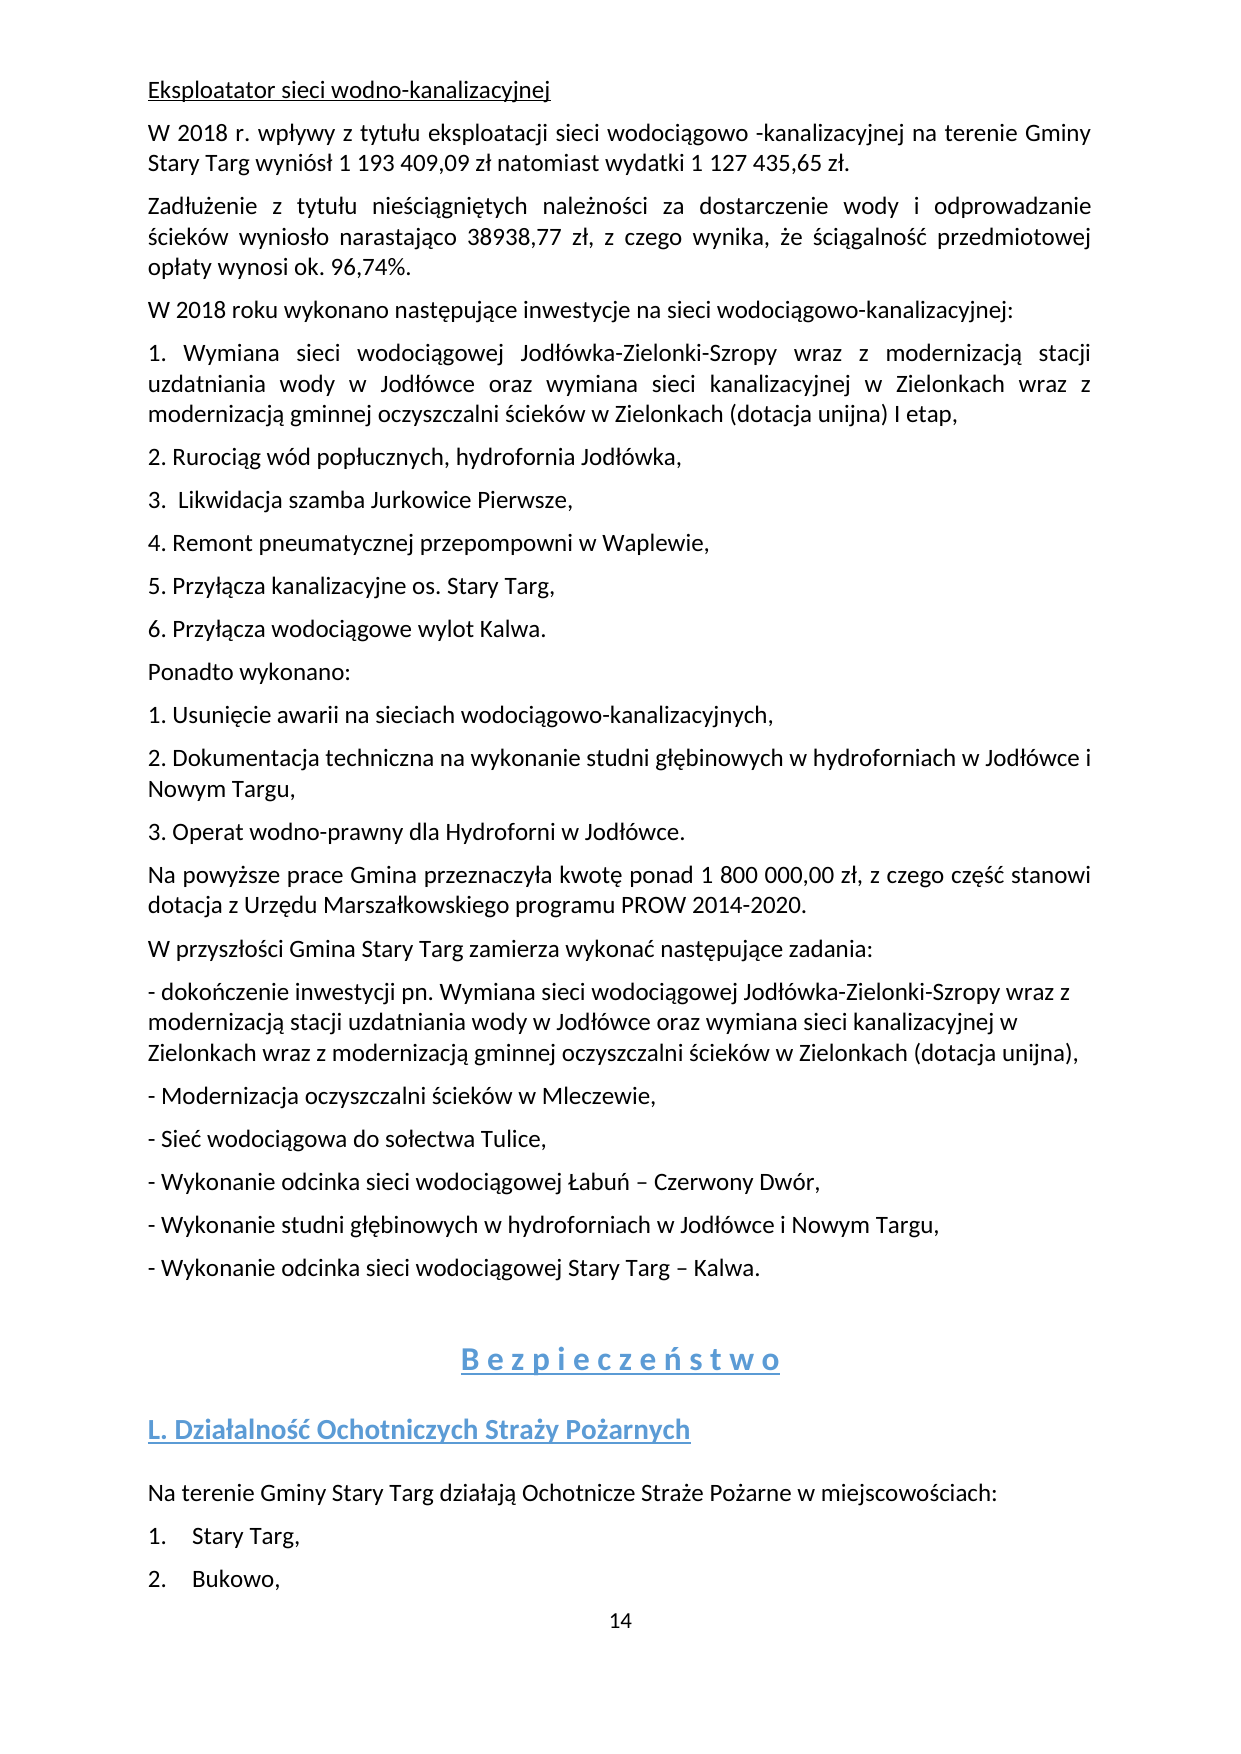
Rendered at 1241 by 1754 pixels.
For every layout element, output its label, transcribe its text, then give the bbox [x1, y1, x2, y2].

text 5. Przyłącza kanalizacyjne os. Stary Targ, [148, 571, 1093, 601]
text 3. Likwidacja szamba Jurkowice Pierwsze, [148, 484, 1093, 515]
text W przyszłości Gmina Stary Targ zamierza wykonać następujące zadania: [148, 933, 1093, 963]
list Bukowo, [148, 1563, 1093, 1594]
list Stary Targ, [148, 1520, 1093, 1551]
text - Modernizacja oczyszczalni ścieków w Mleczewie, [148, 1080, 1093, 1110]
text - Wykonanie odcinka sieci wodociągowej Stary Targ – Kalwa. [148, 1252, 1093, 1282]
text - Wykonanie odcinka sieci wodociągowej Łabuń – Czerwony Dwór, [148, 1166, 1093, 1196]
text L. Działalność Ochotniczych Straży Pożarnych [148, 1411, 1093, 1447]
text Eksploatator sieci wodno-kanalizacyjnej [148, 74, 1093, 104]
text 2. Rurociąg wód popłucznych, hydrofornia Jodłówka, [148, 441, 1093, 472]
text 6. Przyłącza wodociągowe wylot Kalwa. [148, 613, 1093, 644]
text 3. Operat wodno-prawny dla Hydroforni w Jodłówce. [148, 816, 1093, 847]
text 1. Wymiana sieci wodociągowej Jodłówka-Zielonki-Szropy wraz z modernizacją stacji uzdatniania wody w Jodłówce oraz wymiana sieci kanalizacyjnej w Zielonkach wraz z modernizacją gminnej oczyszczalni ścieków w Zielonkach (dotacja unijna) I etap, [148, 337, 1093, 429]
text 1. Usunięcie awarii na sieciach wodociągowo-kanalizacyjnych, [148, 699, 1093, 730]
text Ponadto wykonano: [148, 657, 1093, 687]
text - Sieć wodociągowa do sołectwa Tulice, [148, 1123, 1093, 1153]
text - dokończenie inwestycji pn. Wymiana sieci wodociągowej Jodłówka-Zielonki-Szropy wraz z modernizacją stacji uzdatniania wody w Jodłówce oraz wymiana sieci kanalizacyjnej w Zielonkach wraz z modernizacją gminnej oczyszczalni ścieków w Zielonkach (dotacja unijna), [148, 976, 1093, 1067]
text W 2018 roku wykonano następujące inwestycje na sieci wodociągowo-kanalizacyjnej: [148, 294, 1093, 325]
text - Wykonanie studni głębinowych w hydroforniach w Jodłówce i Nowym Targu, [148, 1209, 1093, 1239]
text Na terenie Gminy Stary Targ działają Ochotnicze Straże Pożarne w miejscowościach: [148, 1477, 1093, 1508]
text 2. Dokumentacja techniczna na wykonanie studni głębinowych w hydroforniach w Jodłówce i Nowym Targu, [148, 743, 1093, 804]
text W 2018 r. wpływy z tytułu eksploatacji sieci wodociągowo -kanalizacyjnej na terenie Gminy Stary Targ wyniósł 1 193 409,09 zł natomiast wydatki 1 127 435,65 zł. [148, 117, 1093, 178]
text 4. Remont pneumatycznej przepompowni w Waplewie, [148, 527, 1093, 558]
text Na powyższe prace Gmina przeznaczyła kwotę ponad 1 800 000,00 zł, z czego część stanowi dotacja z Urzędu Marszałkowskiego programu PROW 2014-2020. [148, 859, 1093, 920]
text Zadłużenie z tytułu nieściągniętych należności za dostarczenie wody i odprowadzanie ścieków wyniosło narastająco 38938,77 zł, z czego wynika, że ściągalność przedmiotowej opłaty wynosi ok. 96,74%. [148, 190, 1093, 282]
text B e z p i e c z e ń s t w o [148, 1338, 1093, 1379]
